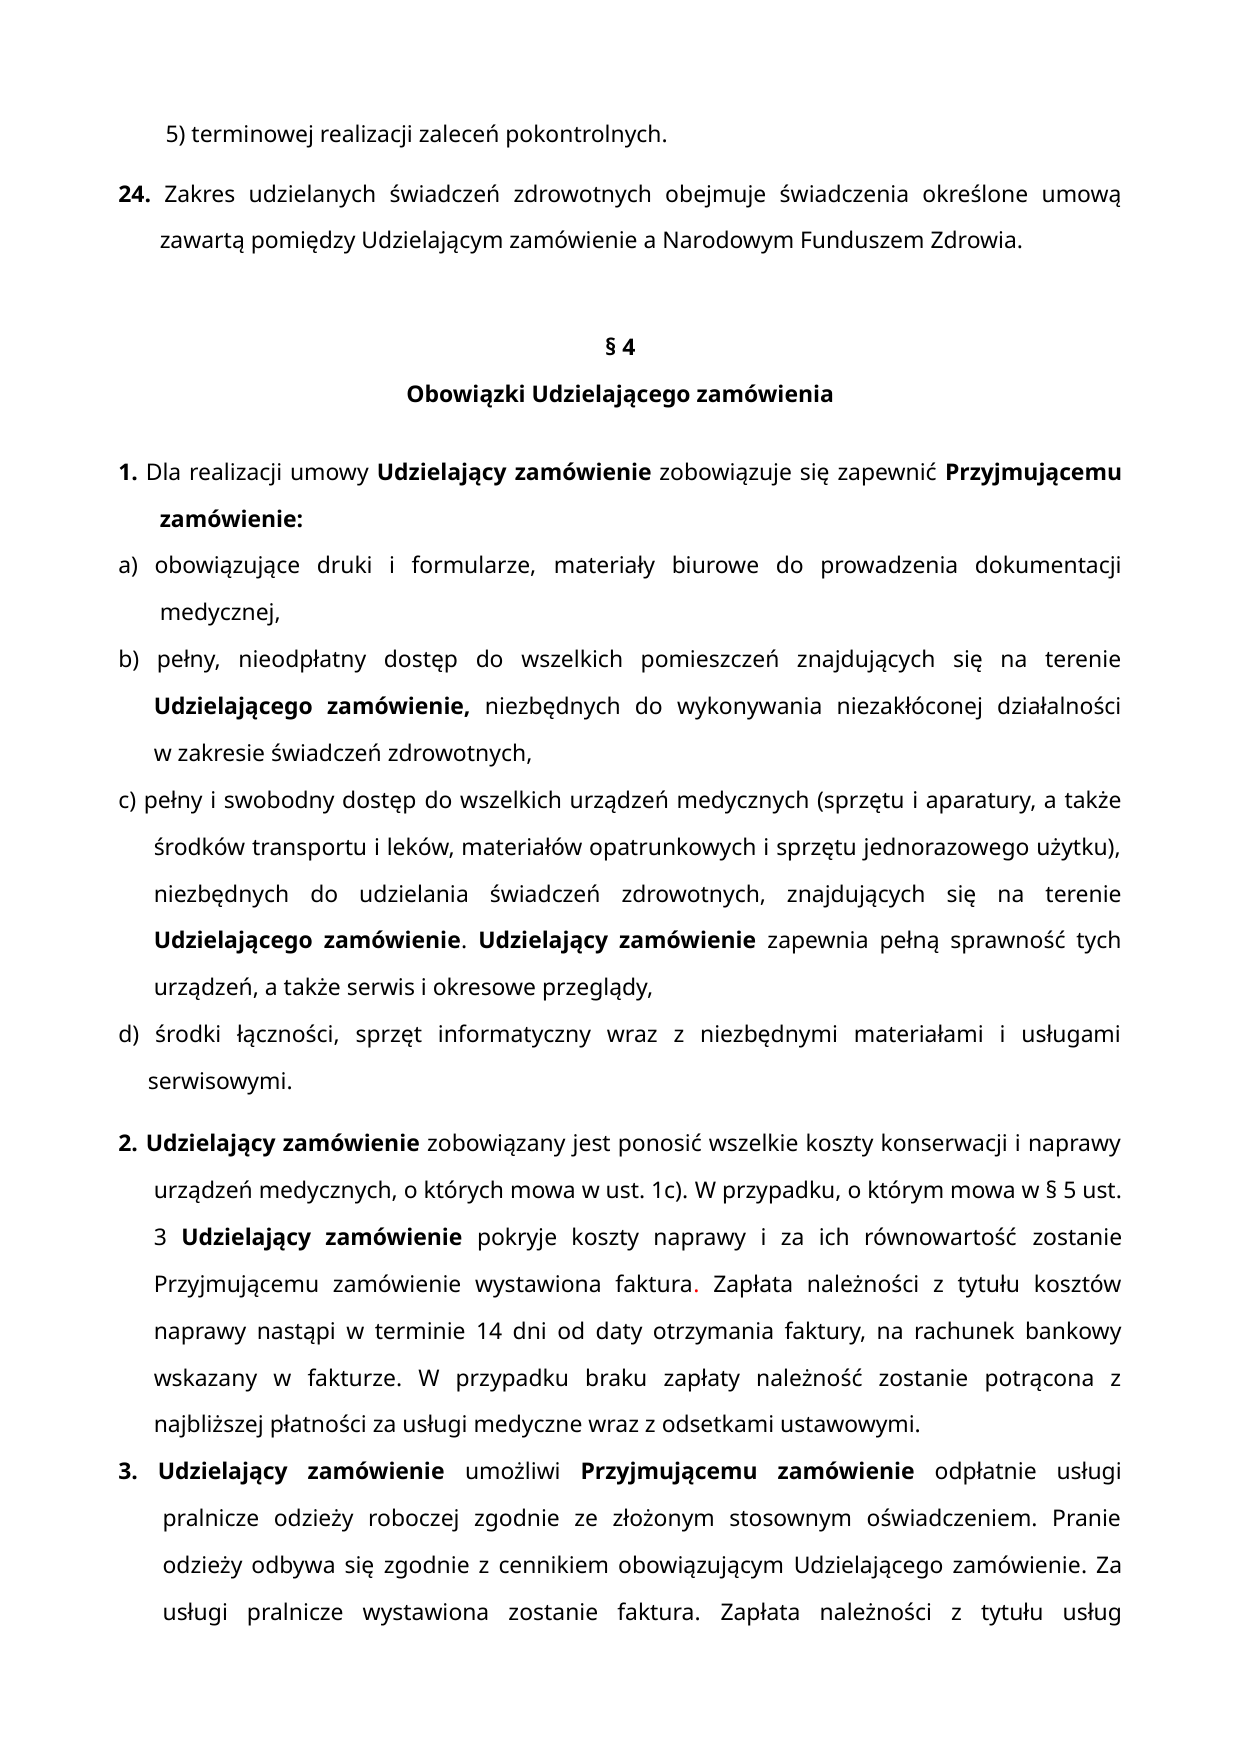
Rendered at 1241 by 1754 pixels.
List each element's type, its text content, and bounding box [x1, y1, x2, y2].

text 24. Zakres udzielanych świadczeń zdrowotnych obejmuje świadczenia określone umową zawartą pomiędzy Udzielającym zamówienie a Narodowym Funduszem Zdrowia. [118, 177, 1122, 256]
list d) środki łączności, sprzęt informatyczny wraz z niezbędnymi materiałami i usługami serwisowymi. [118, 1018, 1122, 1096]
list 3. Udzielający zamówienie umożliwi Przyjmującemu zamówienie odpłatnie usługi pralnicze odzieży roboczej zgodnie ze złożonym stosownym oświadczeniem. Pranie odzieży odbywa się zgodnie z cennikiem obowiązującym Udzielającego zamówienie. Za usługi pralnicze wystawiona zostanie faktura. Zapłata należności z tytułu usług [118, 1455, 1122, 1627]
text b) pełny, nieodpłatny dostęp do wszelkich pomieszczeń znajdujących się na terenie Udzielającego zamówienie, niezbędnych do wykonywania niezakłóconej działalności w zakresie świadczeń zdrowotnych, [118, 643, 1122, 768]
text a) obowiązujące druki i formularze, materiały biurowe do prowadzenia dokumentacji medycznej, [118, 549, 1122, 627]
text Obowiązki Udzielającego zamówienia [118, 377, 1122, 409]
text 5) terminowej realizacji zaleceń pokontrolnych. [165, 118, 1122, 149]
text 1. Dla realizacji umowy Udzielający zamówienie zobowiązuje się zapewnić Przyjmującemu zamówienie: [118, 456, 1122, 534]
list 2. Udzielający zamówienie zobowiązany jest ponosić wszelkie koszty konserwacji i naprawy urządzeń medycznych, o których mowa w ust. 1c). W przypadku, o którym mowa w § 5 ust. 3 Udzielający zamówienie pokryje koszty naprawy i za ich równowartość zostanie Przyjmującemu zamówienie wystawiona faktura. Zapłata należności z tytułu kosztów naprawy nastąpi w terminie 14 dni od daty otrzymania faktury, na rachunek bankowy wskazany w fakturze. W przypadku braku zapłaty należność zostanie potrącona z najbliższej płatności za usługi medyczne wraz z odsetkami ustawowymi. [118, 1124, 1122, 1440]
list c) pełny i swobodny dostęp do wszelkich urządzeń medycznych (sprzętu i aparatury, a także środków transportu i leków, materiałów opatrunkowych i sprzętu jednorazowego użytku), niezbędnych do udzielania świadczeń zdrowotnych, znajdujących się na terenie Udzielającego zamówienie. Udzielający zamówienie zapewnia pełną sprawność tych urządzeń, a także serwis i okresowe przeglądy, [118, 784, 1122, 1002]
text § 4 [118, 331, 1122, 362]
